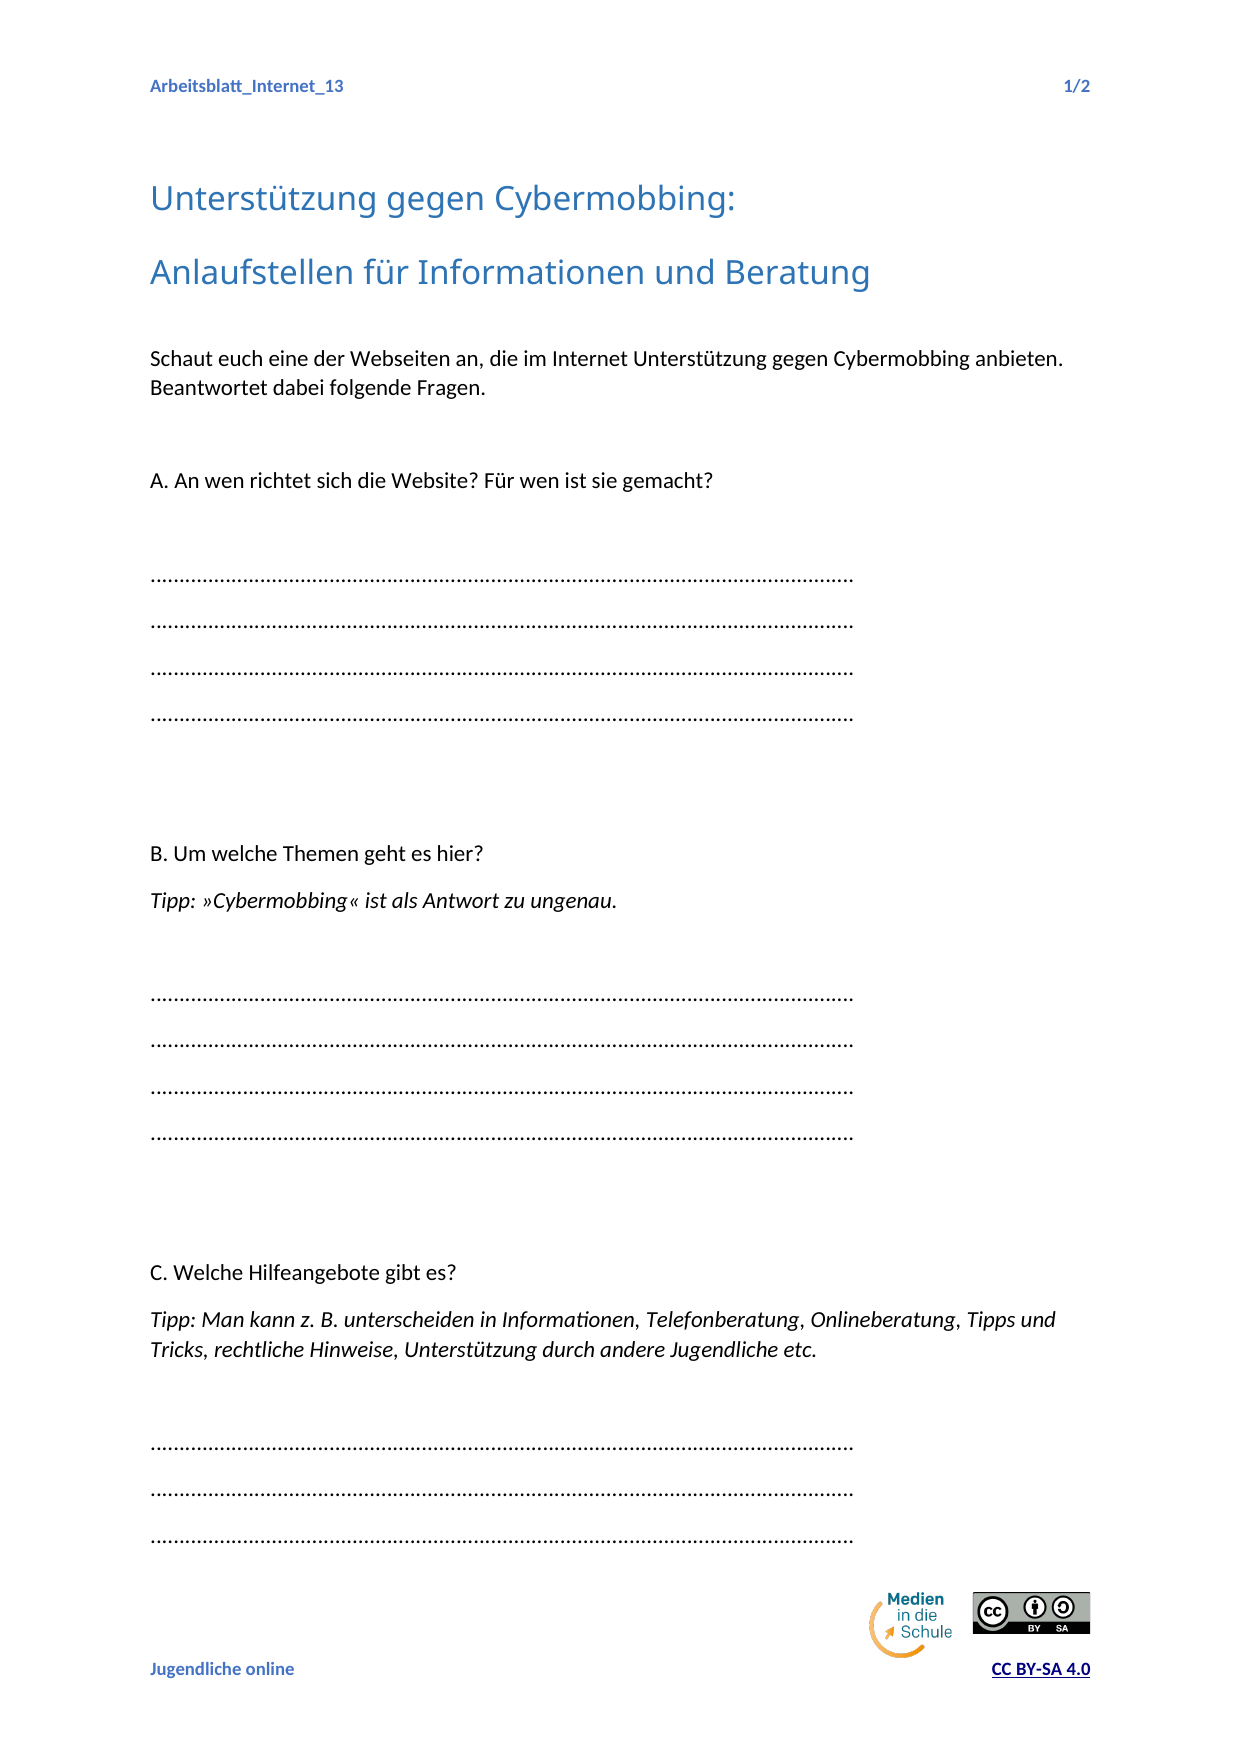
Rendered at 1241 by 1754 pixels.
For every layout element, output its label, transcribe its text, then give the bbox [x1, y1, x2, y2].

text B. Um welche Themen geht es hier? [150, 839, 1090, 867]
text .......................................................................................................................... [150, 699, 1090, 727]
text .......................................................................................................................... [150, 1428, 1090, 1456]
subtitle Unterstützung gegen Cybermobbing: [150, 175, 1090, 220]
text .......................................................................................................................... [150, 1521, 1090, 1549]
text .......................................................................................................................... [150, 1025, 1090, 1053]
text .......................................................................................................................... [150, 653, 1090, 681]
text A. An wen richtet sich die Website? Für wen ist sie gemacht? [150, 467, 1090, 495]
text .......................................................................................................................... [150, 979, 1090, 1007]
text .......................................................................................................................... [150, 1072, 1090, 1100]
text C. Welche Hilfeangebote gibt es? [150, 1258, 1090, 1286]
text .......................................................................................................................... [150, 560, 1090, 588]
text Tipp: Man kann z. B. unterscheiden in Informationen, Telefonberatung, Onlineberatung, Tipps und Tricks, rechtliche Hinweise, Unterstützung durch andere Jugendliche etc. [150, 1305, 1090, 1363]
text Schaut euch eine der Webseiten an, die im Internet Unterstützung gegen Cybermobbing anbieten. Beantwortet dabei folgende Fragen. [150, 344, 1090, 402]
text .......................................................................................................................... [150, 1474, 1090, 1502]
subtitle Anlaufstellen für Informationen und Beratung [150, 248, 1090, 294]
text Tipp: »Cybermobbing« ist als Antwort zu ungenau. [150, 886, 1090, 914]
text .......................................................................................................................... [150, 606, 1090, 634]
text .......................................................................................................................... [150, 1118, 1090, 1147]
